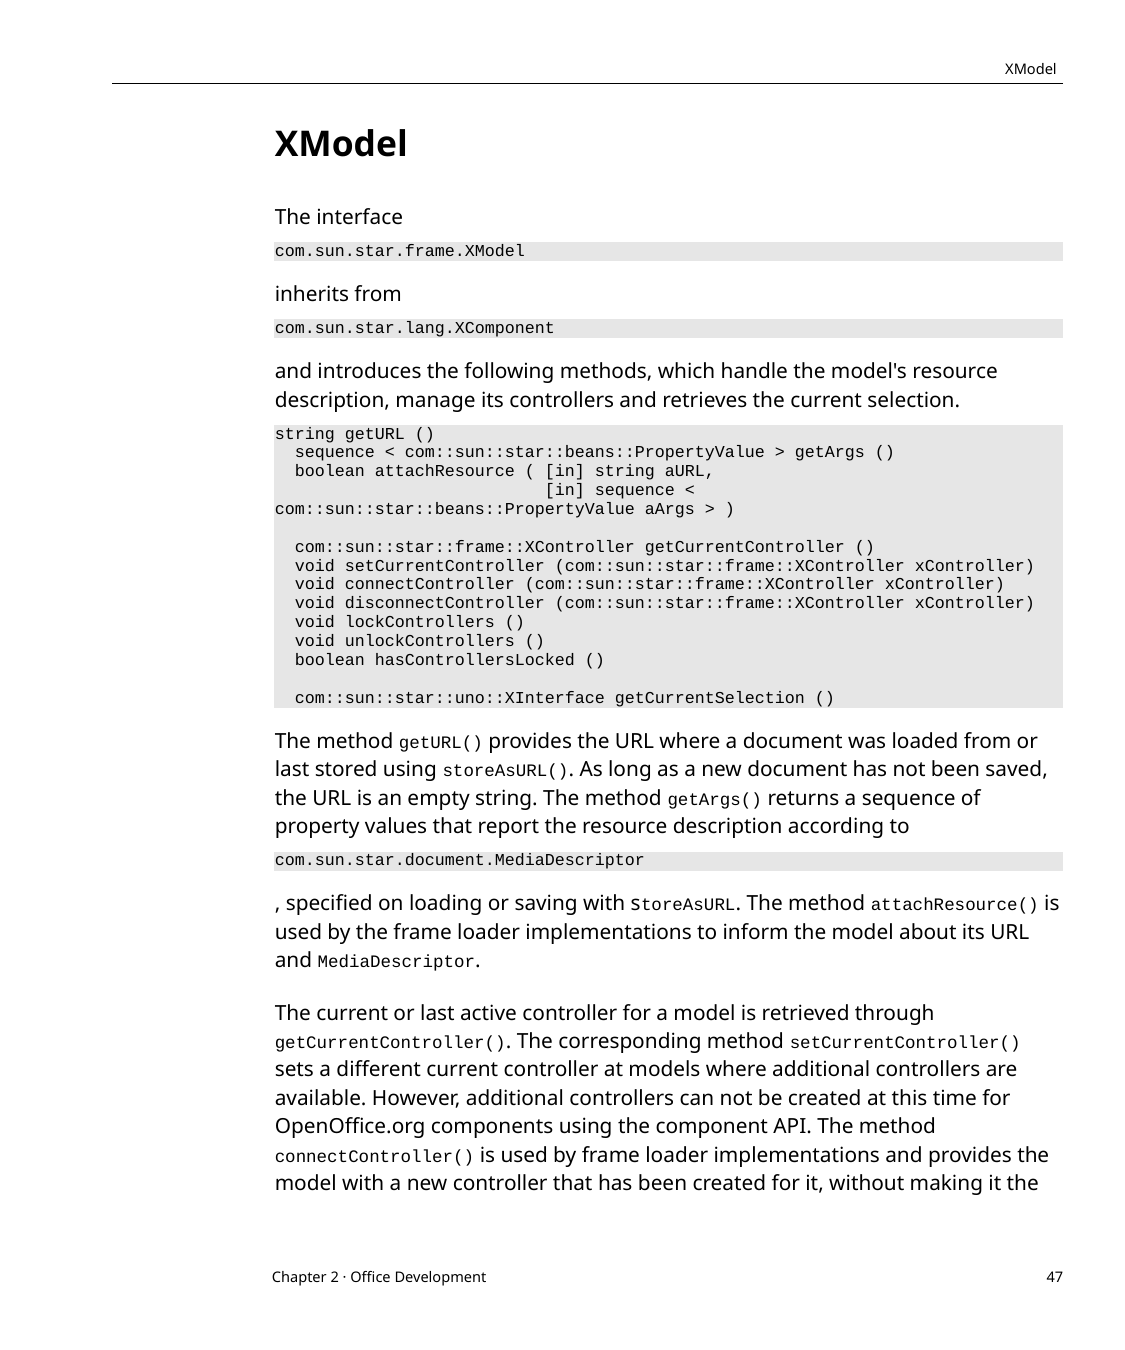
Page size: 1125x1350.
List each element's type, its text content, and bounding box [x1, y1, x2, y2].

text inherits from [274, 279, 1063, 308]
subtitle XModel [274, 118, 1063, 166]
text The method getURL() provides the URL where a document was loaded from or last stored using storeAsURL(). As long as a new document has not been saved, the URL is an empty string. The method getArgs() returns a sequence of property values that report the resource description according to [274, 726, 1063, 840]
text com.sun.star.lang.XComponent [274, 319, 1063, 338]
text string getURL () sequence < com::sun::star::beans::PropertyValue > getArgs () boolean attachResource ( [in] string aURL, [in] sequence < com::sun::star::beans::PropertyValue aArgs > ) com::sun::star::frame::XController getCurrentController () void setCurrentController (com::sun::star::frame::XController xController) void connectController (com::sun::star::frame::XController xController) void disconnectController (com::sun::star::frame::XController xController) void lockControllers () void unlockControllers () boolean hasControllersLocked () com::sun::star::uno::XInterface getCurrentSelection () [274, 425, 1063, 708]
text com.sun.star.frame.XModel [274, 242, 1063, 261]
text The current or last active controller for a model is retrieved through getCurrentController(). The corresponding method setCurrentController() sets a different current controller at models where additional controllers are available. However, additional controllers can not be created at this time for OpenOffice.org components using the component API. The method connectController() is used by frame loader implementations and provides the model with a new controller that has been created for it, without making it the [274, 998, 1063, 1197]
text com.sun.star.document.MediaDescriptor [274, 852, 1063, 871]
text The interface [274, 202, 1063, 230]
text and introduces the following methods, which handle the model's resource description, manage its controllers and retrieves the current selection. [274, 356, 1063, 413]
text , specified on loading or saving with storeAsURL. The method attachResource() is used by the frame loader implementations to inform the model about its URL and MediaDescriptor. [274, 888, 1063, 974]
